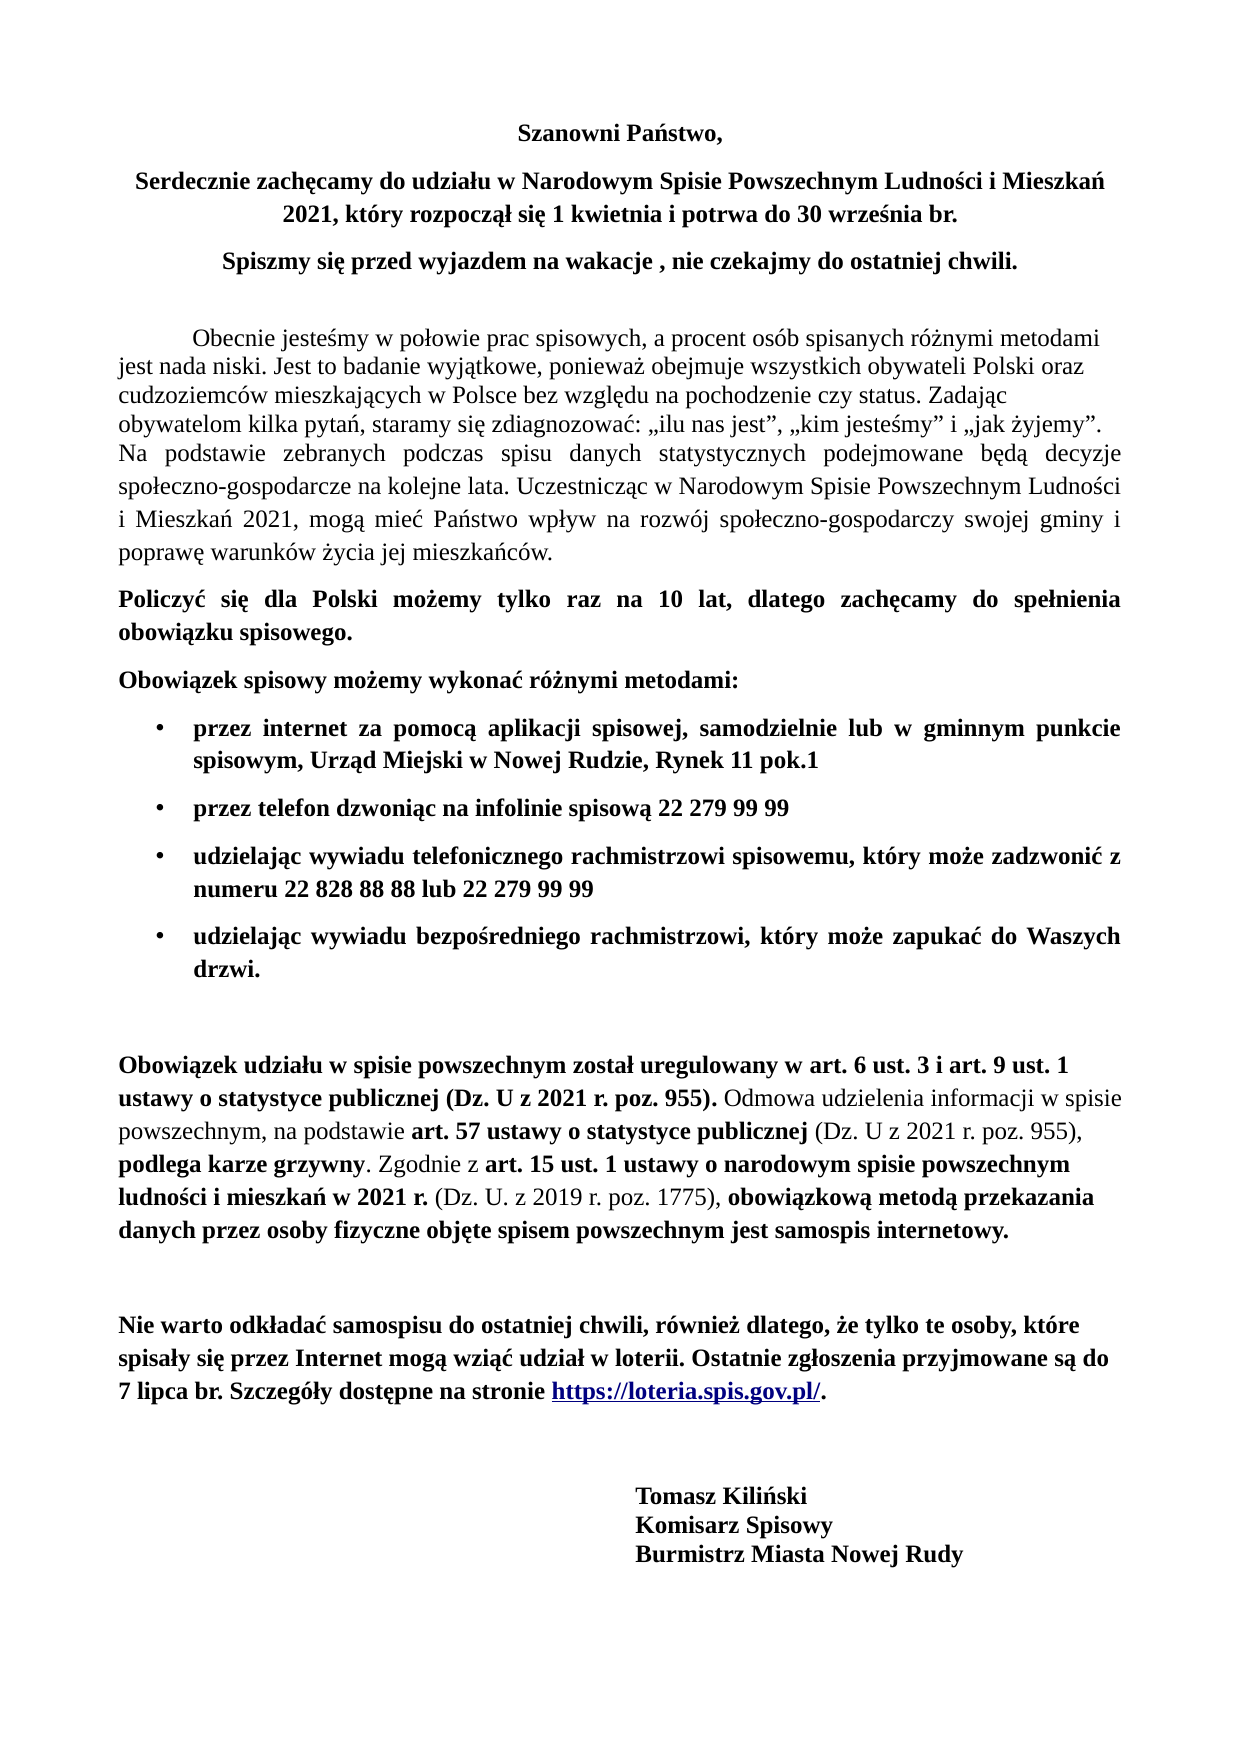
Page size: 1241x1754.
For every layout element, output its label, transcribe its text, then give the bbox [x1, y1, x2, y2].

text Serdecznie zachęcamy do udziału w Narodowym Spisie Powszechnym Ludności i Mieszkań 2021, który rozpoczął się 1 kwietnia i potrwa do 30 września br. [118, 166, 1122, 227]
list udzielając wywiadu bezpośredniego rachmistrzowi, który może zapukać do Waszych drzwi. [156, 921, 1122, 983]
text Obecnie jesteśmy w połowie prac spisowych, a procent osób spisanych różnymi metodami jest nada niski. Jest to badanie wyjątkowe, ponieważ obejmuje wszystkich obywateli Polski oraz cudzoziemców mieszkających w Polsce bez względu na pochodzenie czy status. Zadając obywatelom kilka pytań, staramy się zdiagnozować: „ilu nas jest”, „kim jesteśmy” i „jak żyjemy”. [118, 323, 1122, 438]
text Tomasz Kiliński [118, 1481, 1122, 1510]
list udzielając wywiadu telefonicznego rachmistrzowi spisowemu, który może zadzwonić z numeru 22 828 88 88 lub 22 279 99 99 [156, 841, 1122, 903]
text Policzyć się dla Polski możemy tylko raz na 10 lat, dlatego zachęcamy do spełnienia obowiązku spisowego. [118, 584, 1122, 646]
list przez telefon dzwoniąc na infolinie spisową 22 279 99 99 [156, 793, 1122, 822]
text Spiszmy się przed wyjazdem na wakacje , nie czekajmy do ostatniej chwili. [118, 246, 1122, 275]
text Komisarz Spisowy [118, 1510, 1122, 1539]
text Na podstawie zebranych podczas spisu danych statystycznych podejmowane będą decyzje społeczno-gospodarcze na kolejne lata. Uczestnicząc w Narodowym Spisie Powszechnym Ludności i Mieszkań 2021, mogą mieć Państwo wpływ na rozwój społeczno-gospodarczy swojej gminy i poprawę warunków życia jej mieszkańców. [118, 438, 1122, 566]
text Obowiązek udziału w spisie powszechnym został uregulowany w art. 6 ust. 3 i art. 9 ust. 1 ustawy o statystyce publicznej (Dz. U z 2021 r. poz. 955). Odmowa udzielenia informacji w spisie powszechnym, na podstawie art. 57 ustawy o statystyce publicznej (Dz. U z 2021 r. poz. 955), podlega karze grzywny. Zgodnie z art. 15 ust. 1 ustawy o narodowym spisie powszechnym ludności i mieszkań w 2021 r. (Dz. U. z 2019 r. poz. 1775), obowiązkową metodą przekazania danych przez osoby fizyczne objęte spisem powszechnym jest samospis internetowy. [118, 1050, 1122, 1243]
text Nie warto odkładać samospisu do ostatniej chwili, również dlatego, że tylko te osoby, które spisały się przez Internet mogą wziąć udział w loterii. Ostatnie zgłoszenia przyjmowane są do 7 lipca br. Szczegóły dostępne na stronie https://loteria.spis.gov.pl/. [118, 1310, 1122, 1405]
text Szanowni Państwo, [118, 118, 1122, 147]
list przez internet za pomocą aplikacji spisowej, samodzielnie lub w gminnym punkcie spisowym, Urząd Miejski w Nowej Rudzie, Rynek 11 pok.1 [156, 713, 1122, 774]
text Burmistrz Miasta Nowej Rudy [118, 1539, 1122, 1567]
text Obowiązek spisowy możemy wykonać różnymi metodami: [118, 665, 1122, 694]
